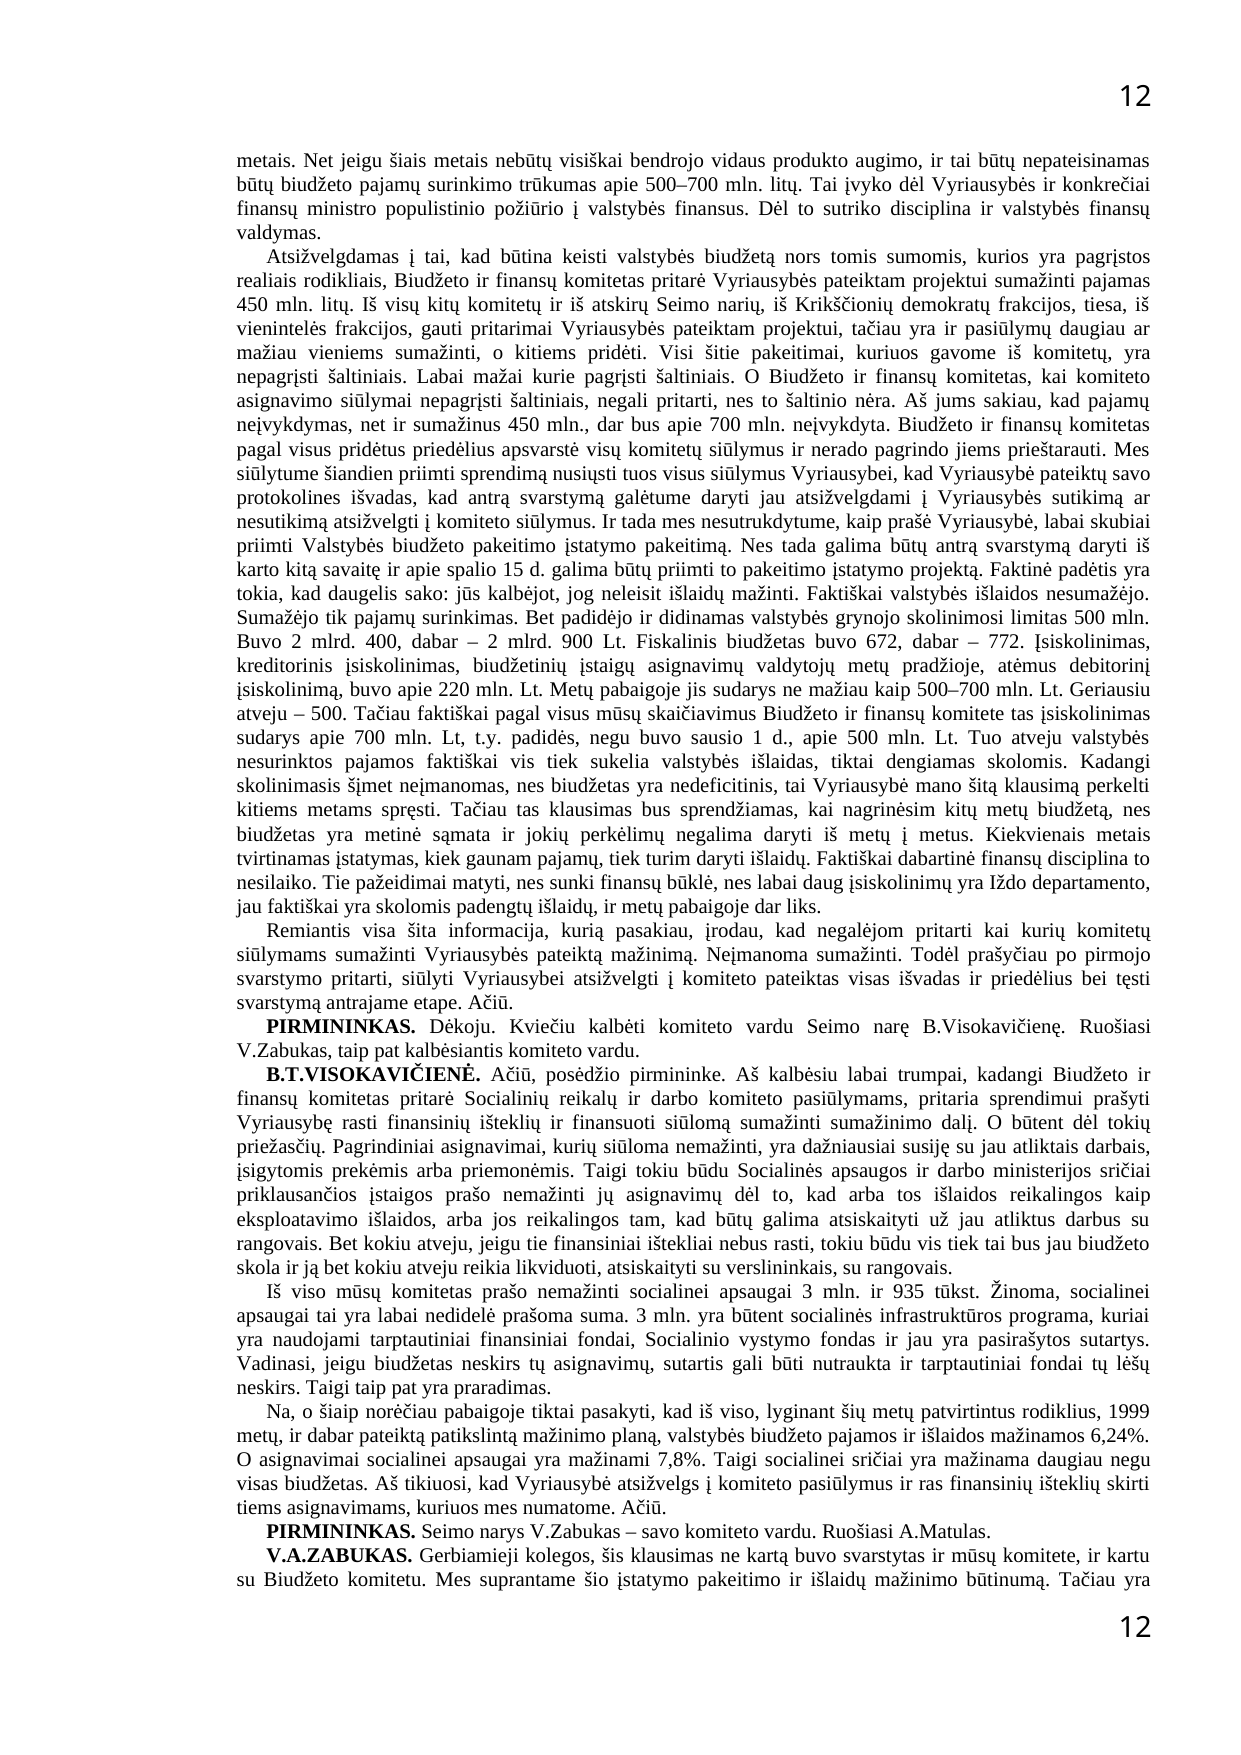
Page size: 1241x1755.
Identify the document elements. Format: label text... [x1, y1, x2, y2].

text Na, o šiaip norėčiau pabaigoje tiktai pasakyti, kad iš viso, lyginant šių metų patvirtintus rodiklius, 1999 metų, ir dabar pateiktą patikslintą mažinimo planą, valstybės biudžeto pajamos ir išlaidos mažinamos 6,24%. O asignavimai socialinei apsaugai yra mažinami 7,8%. Taigi socialinei sričiai yra mažinama daugiau negu visas biudžetas. Aš tikiuosi, kad Vyriausybė atsižvelgs į komiteto pasiūlymus ir ras finansinių išteklių skirti tiems asignavimams, kuriuos mes numatome. Ačiū. [236, 1399, 1152, 1519]
text PIRMININKAS. Dėkoju. Kviečiu kalbėti komiteto vardu Seimo narę B.Visokavičienę. Ruošiasi V.Zabukas, taip pat kalbėsiantis komiteto vardu. [236, 1014, 1152, 1062]
text Atsižvelgdamas į tai, kad būtina keisti valstybės biudžetą nors tomis sumomis, kurios yra pagrįstos realiais rodikliais, Biudžeto ir finansų komitetas pritarė Vyriausybės pateiktam projektui sumažinti pajamas 450 mln. litų. Iš visų kitų komitetų ir iš atskirų Seimo narių, iš Krikščionių demokratų frakcijos, tiesa, iš vienintelės frakcijos, gauti pritarimai Vyriausybės pateiktam projektui, tačiau yra ir pasiūlymų daugiau ar mažiau vieniems sumažinti, o kitiems pridėti. Visi šitie pakeitimai, kuriuos gavome iš komitetų, yra nepagrįsti šaltiniais. Labai mažai kurie pagrįsti šaltiniais. O Biudžeto ir finansų komitetas, kai komiteto asignavimo siūlymai nepagrįsti šaltiniais, negali pritarti, nes to šaltinio nėra. Aš jums sakiau, kad pajamų neįvykdymas, net ir sumažinus 450 mln., dar bus apie 700 mln. neįvykdyta. Biudžeto ir finansų komitetas pagal visus pridėtus priedėlius apsvarstė visų komitetų siūlymus ir nerado pagrindo jiems prieštarauti. Mes siūlytume šiandien priimti sprendimą nusiųsti tuos visus siūlymus Vyriausybei, kad Vyriausybė pateiktų savo protokolines išvadas, kad antrą svarstymą galėtume daryti jau atsižvelgdami į Vyriausybės sutikimą ar nesutikimą atsižvelgti į komiteto siūlymus. Ir tada mes nesutrukdytume, kaip prašė Vyriausybė, labai skubiai priimti Valstybės biudžeto pakeitimo įstatymo pakeitimą. Nes tada galima būtų antrą svarstymą daryti iš karto kitą savaitę ir apie spalio 15 d. galima būtų priimti to pakeitimo įstatymo projektą. Faktinė padėtis yra tokia, kad daugelis sako: jūs kalbėjot, jog neleisit išlaidų mažinti. Faktiškai valstybės išlaidos nesumažėjo. Sumažėjo tik pajamų surinkimas. Bet padidėjo ir didinamas valstybės grynojo skolinimosi limitas 500 mln. Buvo 2 mlrd. 400, dabar – 2 mlrd. 900 Lt. Fiskalinis biudžetas buvo 672, dabar – 772. Įsiskolinimas, kreditorinis įsiskolinimas, biudžetinių įstaigų asignavimų valdytojų metų pradžioje, atėmus debitorinį įsiskolinimą, buvo apie 220 mln. Lt. Metų pabaigoje jis sudarys ne mažiau kaip 500–700 mln. Lt. Geriausiu atveju – 500. Tačiau faktiškai pagal visus mūsų skaičiavimus Biudžeto ir finansų komitete tas įsiskolinimas sudarys apie 700 mln. Lt, t.y. padidės, negu buvo sausio 1 d., apie 500 mln. Lt. Tuo atveju valstybės nesurinktos pajamos faktiškai vis tiek sukelia valstybės išlaidas, tiktai dengiamas skolomis. Kadangi skolinimasis šįmet neįmanomas, nes biudžetas yra nedeficitinis, tai Vyriausybė mano šitą klausimą perkelti kitiems metams spręsti. Tačiau tas klausimas bus sprendžiamas, kai nagrinėsim kitų metų biudžetą, nes biudžetas yra metinė sąmata ir jokių perkėlimų negalima daryti iš metų į metus. Kiekvienais metais tvirtinamas įstatymas, kiek gaunam pajamų, tiek turim daryti išlaidų. Faktiškai dabartinė finansų disciplina to nesilaiko. Tie pažeidimai matyti, nes sunki finansų būklė, nes labai daug įsiskolinimų yra Iždo departamento, jau faktiškai yra skolomis padengtų išlaidų, ir metų pabaigoje dar liks. [236, 244, 1152, 918]
text Iš viso mūsų komitetas prašo nemažinti socialinei apsaugai 3 mln. ir 935 tūkst. Žinoma, socialinei apsaugai tai yra labai nedidelė prašoma suma. 3 mln. yra būtent socialinės infrastruktūros programa, kuriai yra naudojami tarptautiniai finansiniai fondai, Socialinio vystymo fondas ir jau yra pasirašytos sutartys. Vadinasi, jeigu biudžetas neskirs tų asignavimų, sutartis gali būti nutraukta ir tarptautiniai fondai tų lėšų neskirs. Taigi taip pat yra praradimas. [236, 1279, 1152, 1399]
text Remiantis visa šita informacija, kurią pasakiau, įrodau, kad negalėjom pritarti kai kurių komitetų siūlymams sumažinti Vyriausybės pateiktą mažinimą. Neįmanoma sumažinti. Todėl prašyčiau po pirmojo svarstymo pritarti, siūlyti Vyriausybei atsižvelgti į komiteto pateiktas visas išvadas ir priedėlius bei tęsti svarstymą antrajame etape. Ačiū. [236, 918, 1152, 1014]
text metais. Net jeigu šiais metais nebūtų visiškai bendrojo vidaus produkto augimo, ir tai būtų nepateisinamas būtų biudžeto pajamų surinkimo trūkumas apie 500–700 mln. litų. Tai įvyko dėl Vyriausybės ir konkrečiai finansų ministro populistinio požiūrio į valstybės finansus. Dėl to sutriko disciplina ir valstybės finansų valdymas. [236, 148, 1152, 244]
text PIRMININKAS. Seimo narys V.Zabukas – savo komiteto vardu. Ruošiasi A.Matulas. [236, 1519, 1152, 1543]
text V.A.ZABUKAS. Gerbiamieji kolegos, šis klausimas ne kartą buvo svarstytas ir mūsų komitete, ir kartu su Biudžeto komitetu. Mes suprantame šio įstatymo pakeitimo ir išlaidų mažinimo būtinumą. Tačiau yra [236, 1543, 1152, 1591]
text B.T.VISOKAVIČIENĖ. Ačiū, posėdžio pirmininke. Aš kalbėsiu labai trumpai, kadangi Biudžeto ir finansų komitetas pritarė Socialinių reikalų ir darbo komiteto pasiūlymams, pritaria sprendimui prašyti Vyriausybę rasti finansinių išteklių ir finansuoti siūlomą sumažinti sumažinimo dalį. O būtent dėl tokių priežasčių. Pagrindiniai asignavimai, kurių siūloma nemažinti, yra dažniausiai susiję su jau atliktais darbais, įsigytomis prekėmis arba priemonėmis. Taigi tokiu būdu Socialinės apsaugos ir darbo ministerijos sričiai priklausančios įstaigos prašo nemažinti jų asignavimų dėl to, kad arba tos išlaidos reikalingos kaip eksploatavimo išlaidos, arba jos reikalingos tam, kad būtų galima atsiskaityti už jau atliktus darbus su rangovais. Bet kokiu atveju, jeigu tie finansiniai ištekliai nebus rasti, tokiu būdu vis tiek tai bus jau biudžeto skola ir ją bet kokiu atveju reikia likviduoti, atsiskaityti su verslininkais, su rangovais. [236, 1062, 1152, 1279]
